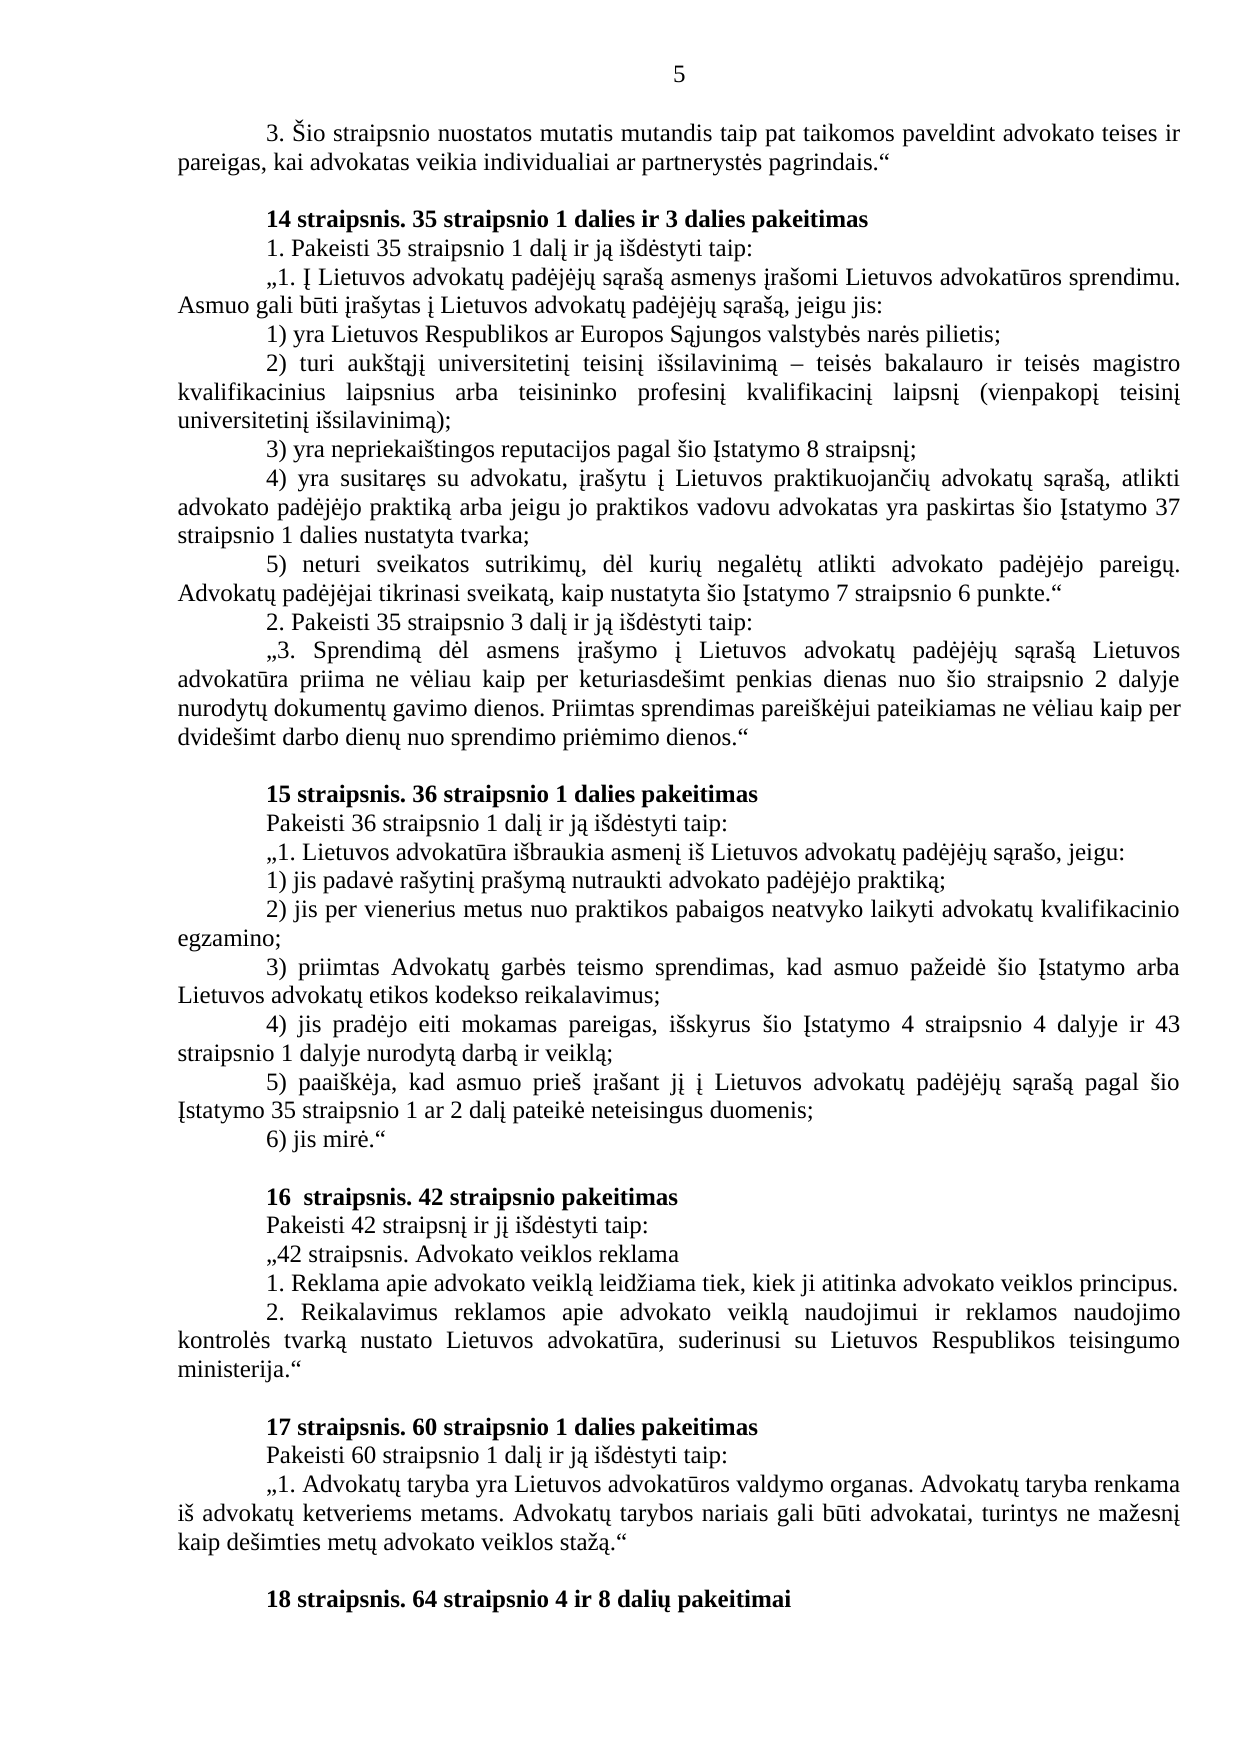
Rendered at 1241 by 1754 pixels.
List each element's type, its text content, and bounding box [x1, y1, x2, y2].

text 1. Pakeisti 35 straipsnio 1 dalį ir ją išdėstyti taip: [177, 233, 1181, 262]
text „1. Į Lietuvos advokatų padėjėjų sąrašą asmenys įrašomi Lietuvos advokatūros sprendimu. Asmuo gali būti įrašytas į Lietuvos advokatų padėjėjų sąrašą, jeigu jis: [177, 262, 1181, 319]
text 3) priimtas Advokatų garbės teismo sprendimas, kad asmuo pažeidė šio Įstatymo arba Lietuvos advokatų etikos kodekso reikalavimus; [177, 952, 1181, 1009]
text 5) paaiškėja, kad asmuo prieš įrašant jį į Lietuvos advokatų padėjėjų sąrašą pagal šio Įstatymo 35 straipsnio 1 ar 2 dalį pateikė neteisingus duomenis; [177, 1067, 1181, 1124]
text 4) yra susitaręs su advokatu, įrašytu į Lietuvos praktikuojančių advokatų sąrašą, atlikti advokato padėjėjo praktiką arba jeigu jo praktikos vadovu advokatas yra paskirtas šio Įstatymo 37 straipsnio 1 dalies nustatyta tvarka; [177, 463, 1181, 549]
text 3. Šio straipsnio nuostatos mutatis mutandis taip pat taikomos paveldint advokato teises ir pareigas, kai advokatas veikia individualiai ar partnerystės pagrindais.“ [177, 118, 1181, 176]
text 18 straipsnis. 64 straipsnio 4 ir 8 dalių pakeitimai [177, 1584, 1181, 1613]
text 2. Pakeisti 35 straipsnio 3 dalį ir ją išdėstyti taip: [177, 607, 1181, 636]
text 16 straipsnis. 42 straipsnio pakeitimas [177, 1182, 1181, 1211]
text Pakeisti 36 straipsnio 1 dalį ir ją išdėstyti taip: [177, 808, 1181, 837]
text 3) yra nepriekaištingos reputacijos pagal šio Įstatymo 8 straipsnį; [177, 434, 1181, 463]
text 5) neturi sveikatos sutrikimų, dėl kurių negalėtų atlikti advokato padėjėjo pareigų. Advokatų padėjėjai tikrinasi sveikatą, kaip nustatyta šio Įstatymo 7 straipsnio 6 punkte.“ [177, 549, 1181, 607]
text 15 straipsnis. 36 straipsnio 1 dalies pakeitimas [177, 779, 1181, 808]
text 2. Reikalavimus reklamos apie advokato veiklą naudojimui ir reklamos naudojimo kontrolės tvarką nustato Lietuvos advokatūra, suderinusi su Lietuvos Respublikos teisingumo ministerija.“ [177, 1297, 1181, 1383]
text 4) jis pradėjo eiti mokamas pareigas, išskyrus šio Įstatymo 4 straipsnio 4 dalyje ir 43 straipsnio 1 dalyje nurodytą darbą ir veiklą; [177, 1009, 1181, 1067]
text Pakeisti 60 straipsnio 1 dalį ir ją išdėstyti taip: [177, 1441, 1181, 1469]
text 2) turi aukštąjį universitetinį teisinį išsilavinimą – teisės bakalauro ir teisės magistro kvalifikacinius laipsnius arba teisininko profesinį kvalifikacinį laipsnį (vienpakopį teisinį universitetinį išsilavinimą); [177, 348, 1181, 434]
text 6) jis mirė.“ [177, 1124, 1181, 1153]
text 1) jis padavė rašytinį prašymą nutraukti advokato padėjėjo praktiką; [177, 866, 1181, 894]
text „42 straipsnis. Advokato veiklos reklama [177, 1239, 1181, 1268]
text Pakeisti 42 straipsnį ir jį išdėstyti taip: [177, 1211, 1181, 1239]
text „1. Lietuvos advokatūra išbraukia asmenį iš Lietuvos advokatų padėjėjų sąrašo, jeigu: [177, 837, 1181, 866]
text 1) yra Lietuvos Respublikos ar Europos Sąjungos valstybės narės pilietis; [177, 319, 1181, 348]
text 17 straipsnis. 60 straipsnio 1 dalies pakeitimas [177, 1412, 1181, 1441]
text 1. Reklama apie advokato veiklą leidžiama tiek, kiek ji atitinka advokato veiklos principus. [177, 1268, 1181, 1297]
text „1. Advokatų taryba yra Lietuvos advokatūros valdymo organas. Advokatų taryba renkama iš advokatų ketveriems metams. Advokatų tarybos nariais gali būti advokatai, turintys ne mažesnį kaip dešimties metų advokato veiklos stažą.“ [177, 1469, 1181, 1556]
text 2) jis per vienerius metus nuo praktikos pabaigos neatvyko laikyti advokatų kvalifikacinio egzamino; [177, 894, 1181, 952]
text 14 straipsnis. 35 straipsnio 1 dalies ir 3 dalies pakeitimas [177, 204, 1181, 233]
text „3. Sprendimą dėl asmens įrašymo į Lietuvos advokatų padėjėjų sąrašą Lietuvos advokatūra priima ne vėliau kaip per keturiasdešimt penkias dienas nuo šio straipsnio 2 dalyje nurodytų dokumentų gavimo dienos. Priimtas sprendimas pareiškėjui pateikiamas ne vėliau kaip per dvidešimt darbo dienų nuo sprendimo priėmimo dienos.“ [177, 636, 1181, 751]
